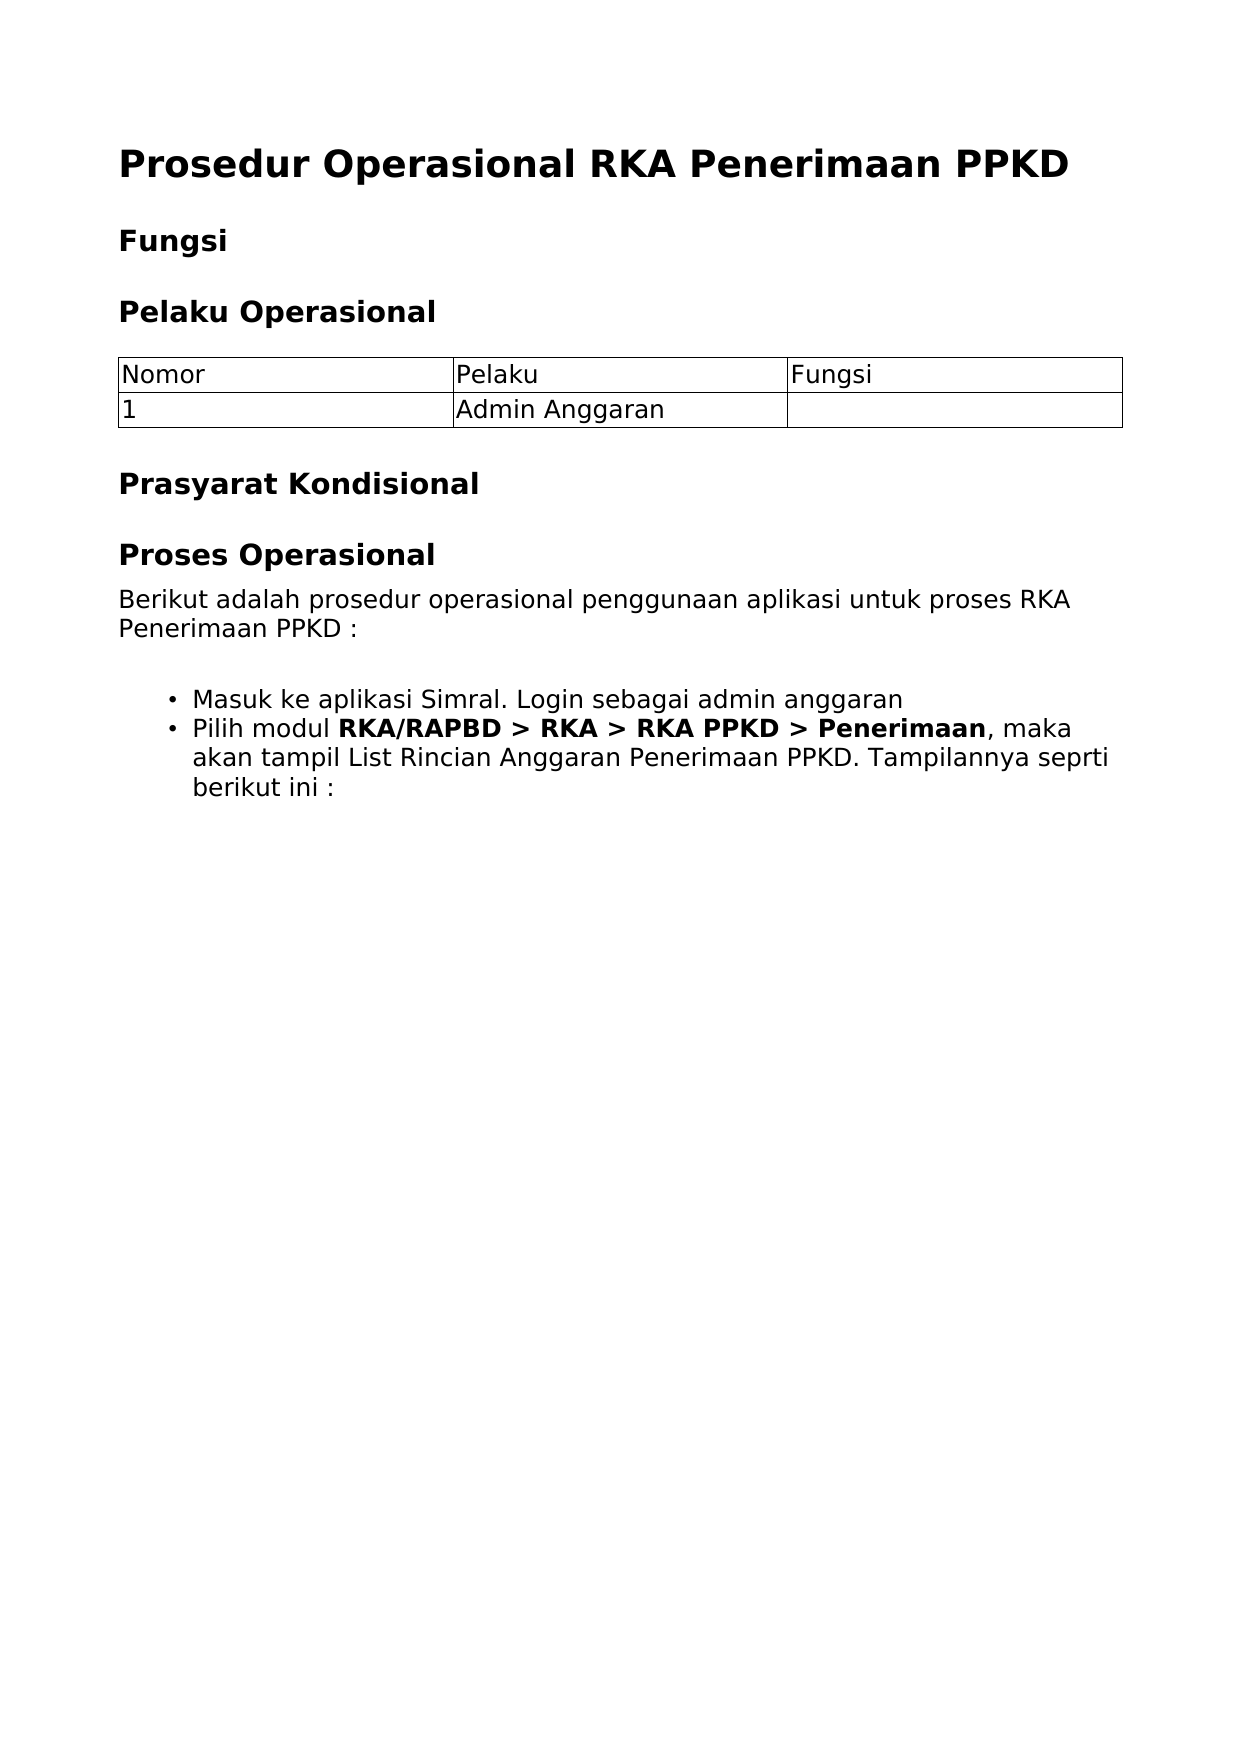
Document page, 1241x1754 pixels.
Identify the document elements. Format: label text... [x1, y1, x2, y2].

subtitle Fungsi [118, 224, 1122, 258]
subtitle Prosedur Operasional RKA Penerimaan PPKD [118, 143, 1122, 187]
table_header Pelaku [454, 358, 787, 392]
table_cell Admin Anggaran [454, 393, 787, 427]
subtitle Prasyarat Kondisional [118, 467, 1122, 501]
subtitle Proses Operasional [118, 538, 1122, 572]
subtitle Pelaku Operasional [118, 296, 1122, 330]
table_cell 1 [119, 393, 453, 427]
table_header Fungsi [788, 358, 1122, 392]
table_cell [788, 393, 1122, 427]
table_header Nomor [119, 358, 453, 392]
list Pilih modul RKA/RAPBD > RKA > RKA PPKD > Penerimaan, maka akan tampil List Rincian Anggaran Penerimaan PPKD. Tampilannya seprti berikut ini : [177, 714, 1122, 802]
text Berikut adalah prosedur operasional penggunaan aplikasi untuk proses RKA Penerimaan PPKD : [118, 585, 1122, 643]
list Masuk ke aplikasi Simral. Login sebagai admin anggaran [177, 685, 1122, 714]
